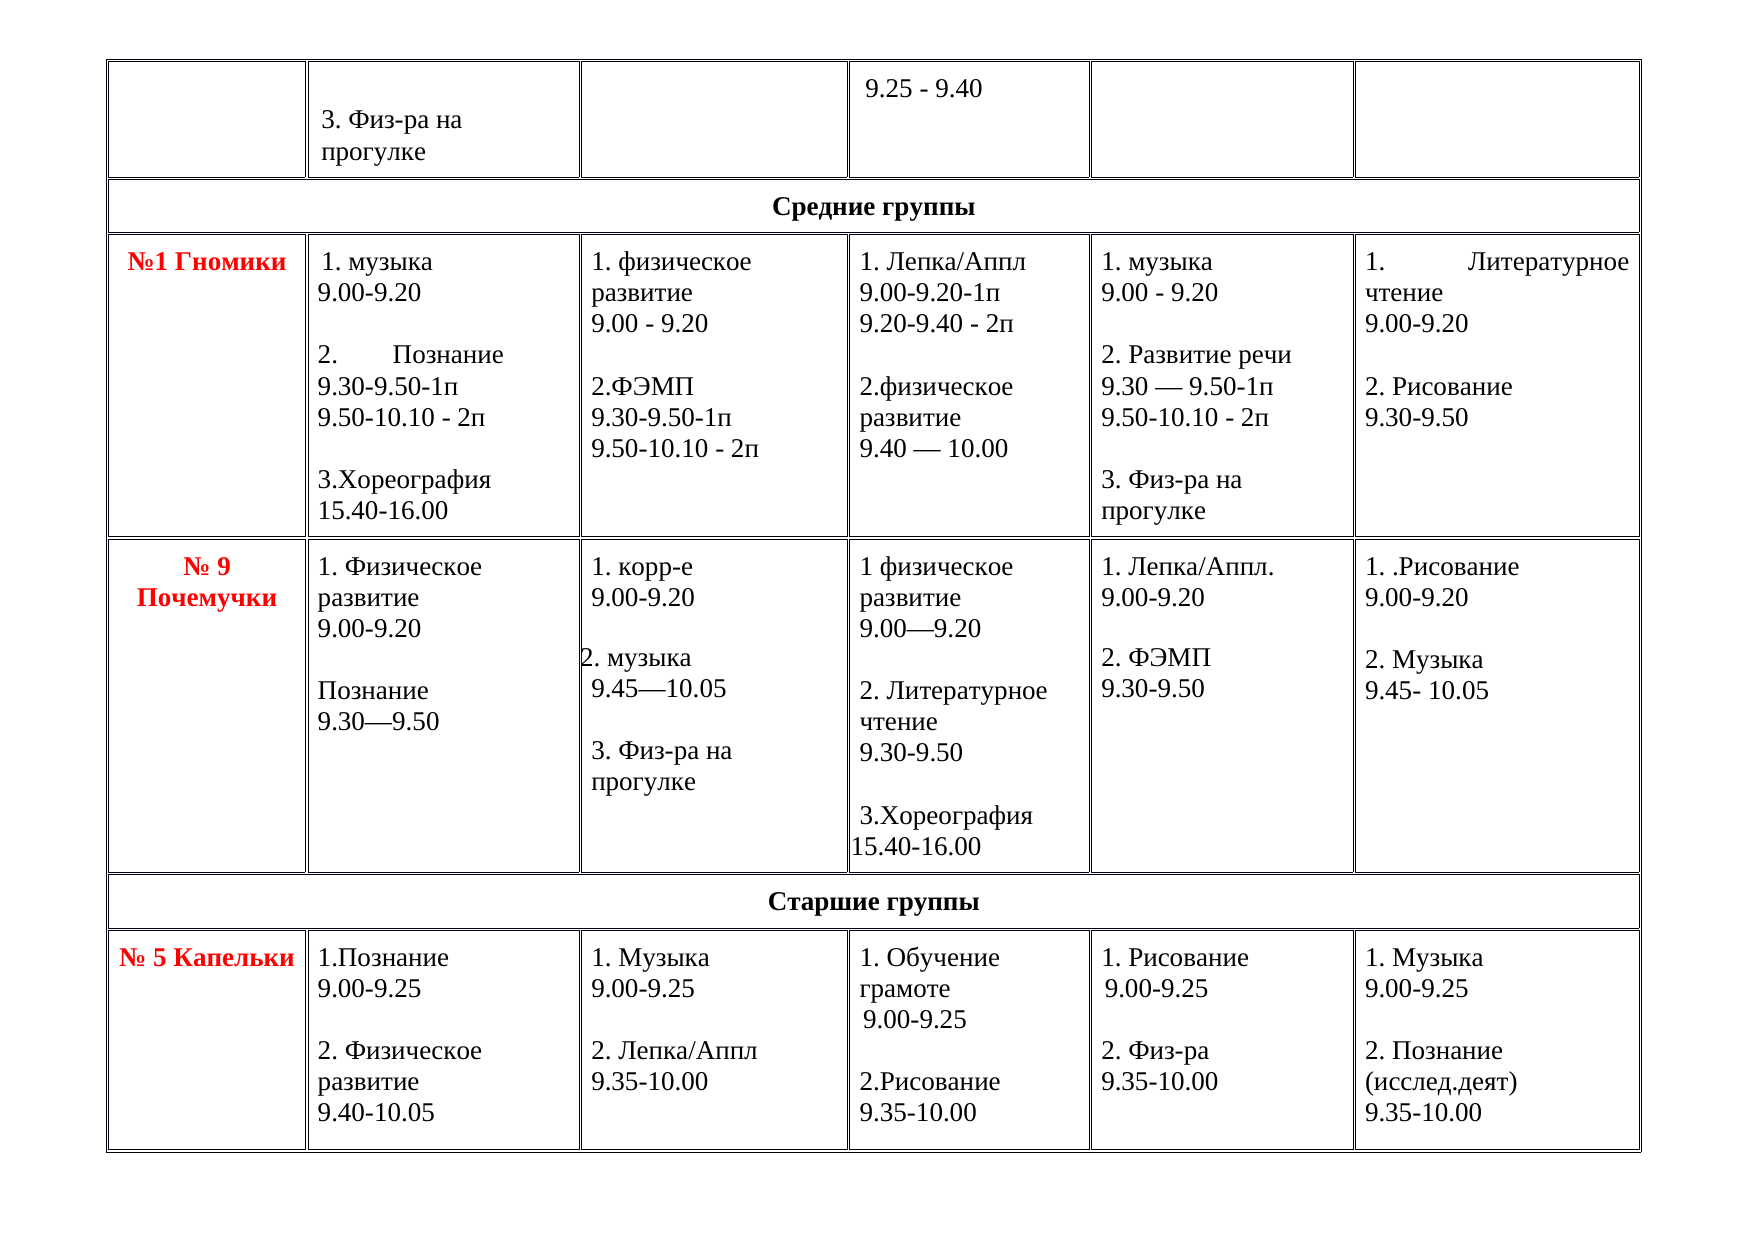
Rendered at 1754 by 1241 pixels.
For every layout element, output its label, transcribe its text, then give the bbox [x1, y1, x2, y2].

table_cell [1092, 62, 1353, 177]
table_cell 1. Лепка/Аппл. 9.00-9.20 2. ФЭМП 9.30-9.50 [1092, 540, 1353, 872]
table_cell Средние группы [109, 180, 1639, 232]
table_cell №1 Гномики [109, 235, 305, 536]
table_cell [1356, 62, 1639, 177]
table_cell 1. Литературное чтение 9.00-9.20 2. Рисование 9.30-9.50 [1356, 235, 1639, 536]
table_cell 1. Физическое развитие 9.00-9.20 Познание 9.30—9.50 [309, 540, 579, 872]
table_cell 1 физическое развитие 9.00—9.20 2. Литературное чтение 9.30-9.50 3.Хореография 15.40-16.00 [850, 540, 1089, 872]
table_cell 1. музыка 9.00 - 9.20 2. Развитие речи 9.30 — 9.50-1п 9.50-10.10 - 2п 3. Физ-ра на прогулке [1092, 235, 1353, 536]
table_cell 1. Лепка/Аппл 9.00-9.20-1п 9.20-9.40 - 2п 2.физическое развитие 9.40 — 10.00 [850, 235, 1089, 536]
table_cell [582, 62, 847, 177]
table_cell 1. корр-е 9.00-9.20 2. музыка 9.45—10.05 3. Физ-ра на прогулке [582, 540, 847, 872]
table_cell 1. Музыка 9.00-9.25 2. Лепка/Аппл 9.35-10.00 [582, 931, 847, 1149]
table_cell 1. музыка 9.00-9.20 Познание 9.30-9.50-1п 9.50-10.10 - 2п 3.Хореография 15.40-16.00 [309, 235, 579, 536]
table_cell 1. .Рисование 9.00-9.20 2. Музыка 9.45- 10.05 [1356, 540, 1639, 872]
table_cell 1. Музыка 9.00-9.25 2. Познание (исслед.деят) 9.35-10.00 [1356, 931, 1639, 1149]
table_cell 9.25 - 9.40 [850, 62, 1089, 177]
table_cell 3. Физ-ра на прогулке [309, 62, 579, 177]
table_cell 1. физическое развитие 9.00 - 9.20 2.ФЭМП 9.30-9.50-1п 9.50-10.10 - 2п [582, 235, 847, 536]
table_cell Старшие группы [109, 875, 1639, 927]
table_cell № 9 Почемучки [109, 540, 305, 872]
table_cell [109, 62, 305, 177]
table_cell 1.Познание 9.00-9.25 2. Физическое развитие 9.40-10.05 [309, 931, 579, 1149]
table_cell № 5 Капельки [109, 931, 305, 1149]
table_cell 1. Рисование 9.00-9.25 2. Физ-ра 9.35-10.00 [1092, 931, 1353, 1149]
table_cell 1. Обучение грамоте 9.00-9.25 2.Рисование 9.35-10.00 [850, 931, 1089, 1149]
